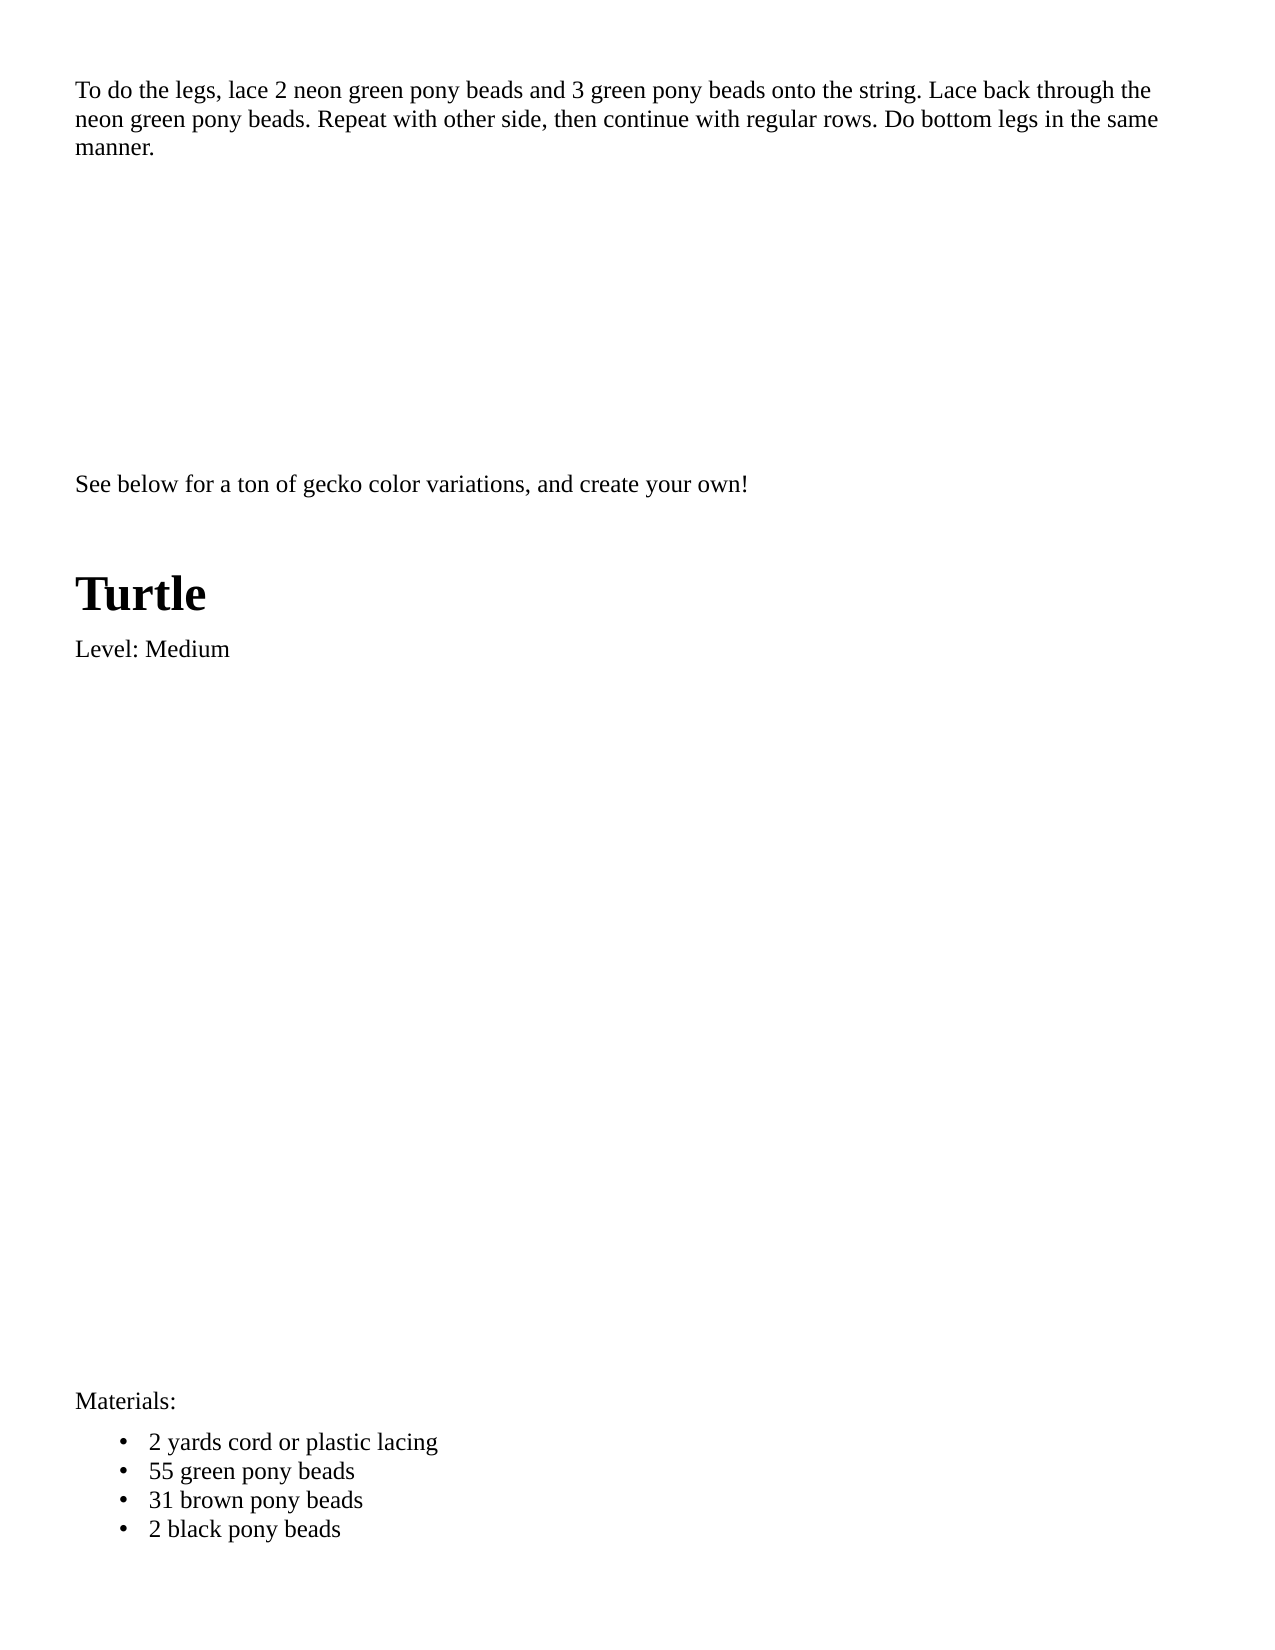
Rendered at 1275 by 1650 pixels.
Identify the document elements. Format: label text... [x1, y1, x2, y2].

list 2 black pony beads [119, 1514, 1200, 1542]
subtitle Turtle [75, 564, 1200, 622]
text Materials: [75, 1386, 1200, 1415]
list 2 yards cord or plastic lacing [119, 1427, 1200, 1456]
list 55 green pony beads [119, 1456, 1200, 1485]
text To do the legs, lace 2 neon green pony beads and 3 green pony beads onto the string. Lace back through the neon green pony beads. Repeat with other side, then continue with regular rows. Do bottom legs in the same manner. [75, 75, 1200, 161]
text See below for a ton of gecko color variations, and create your own! [75, 469, 1200, 498]
text Level: Medium [75, 634, 1200, 663]
list 31 brown pony beads [119, 1485, 1200, 1514]
